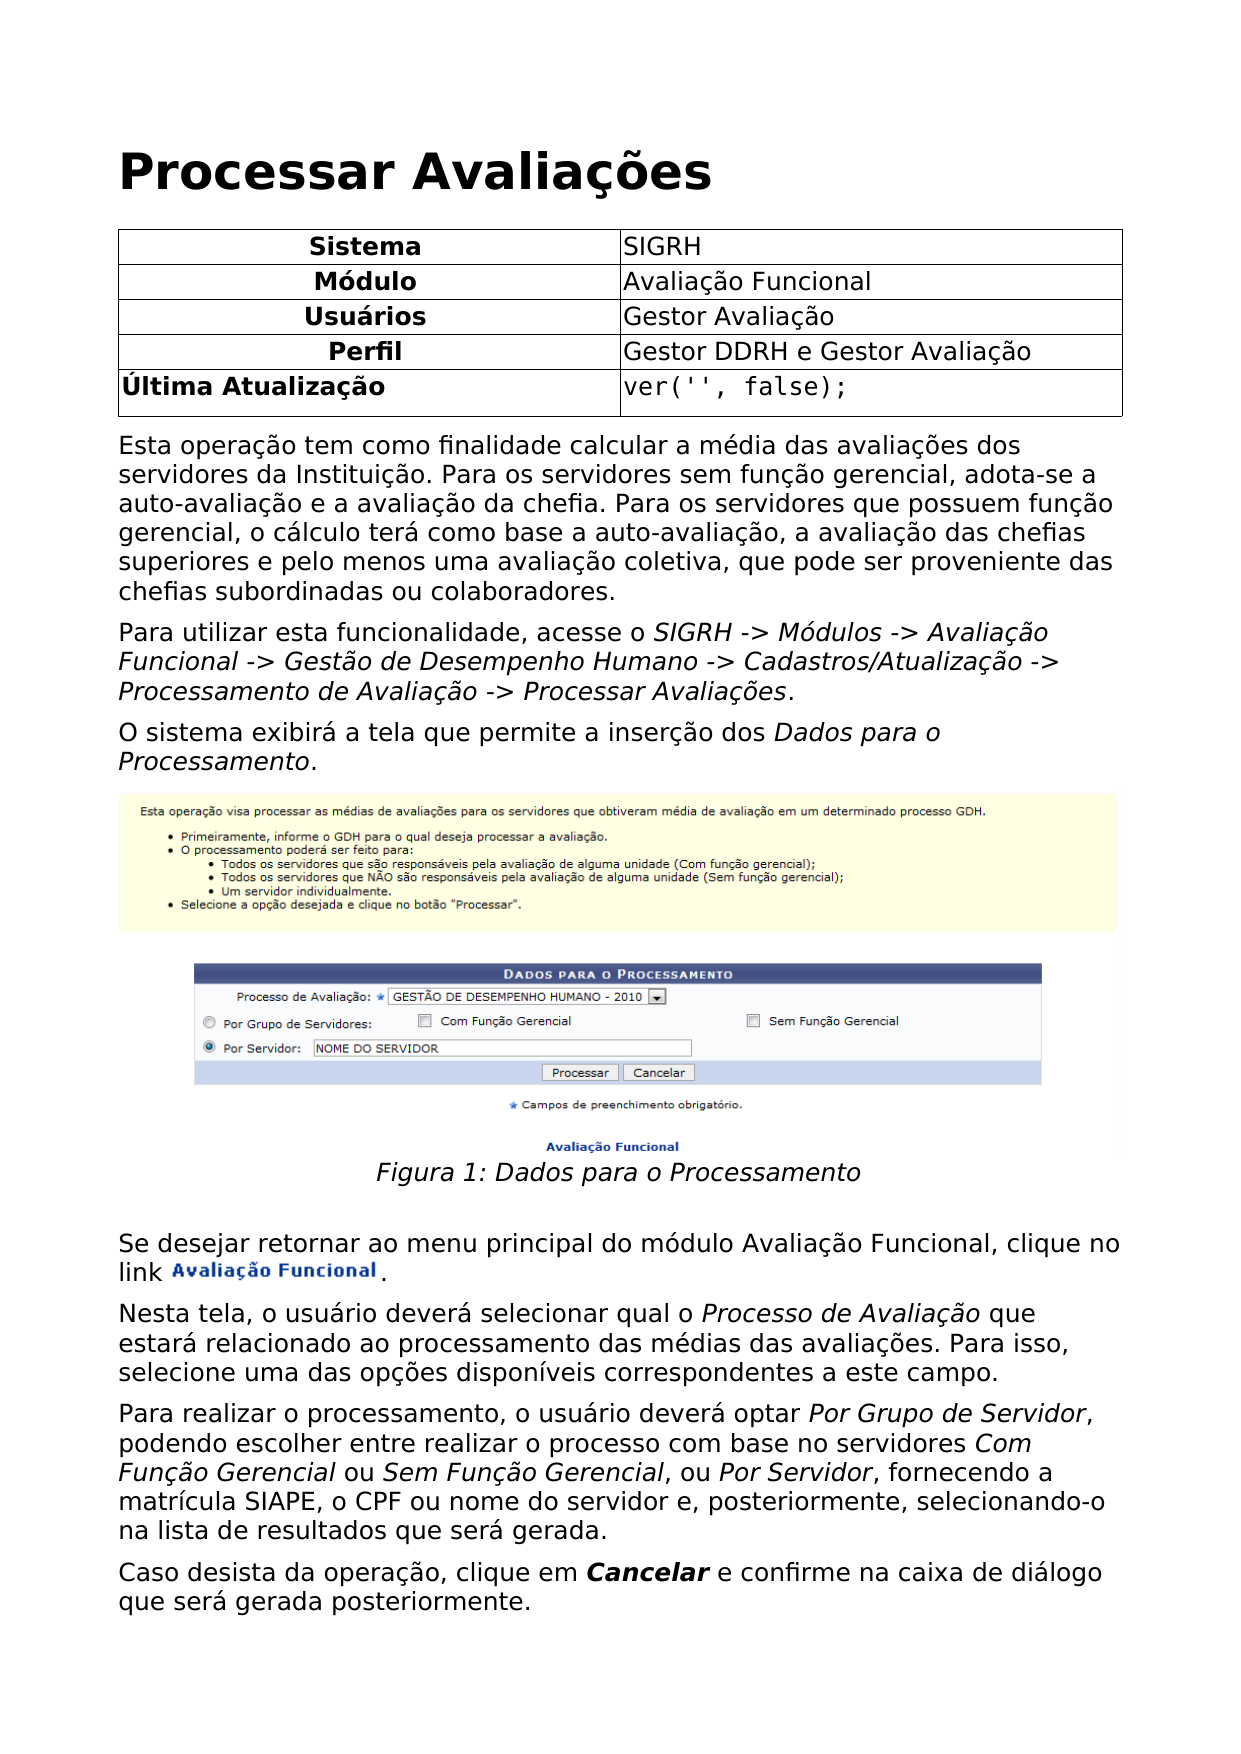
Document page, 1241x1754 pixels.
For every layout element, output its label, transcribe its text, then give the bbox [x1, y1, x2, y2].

table_cell Última Atualização [119, 370, 620, 416]
table_cell Gestor Avaliação [621, 300, 1122, 334]
text Caso desista da operação, clique em Cancelar e confirme na caixa de diálogo que será gerada posteriormente. [118, 1558, 1122, 1616]
text O sistema exibirá a tela que permite a inserção dos Dados para o Processamento. [118, 718, 1122, 777]
table_cell ver('', false); [621, 370, 1122, 416]
text Esta operação tem como finalidade calcular a média das avaliações dos servidores da Instituição. Para os servidores sem função gerencial, adota-se a auto-avaliação e a avaliação da chefia. Para os servidores que possuem função gerencial, o cálculo terá como base a auto-avaliação, a avaliação das chefias superiores e pelo menos uma avaliação coletiva, que pode ser proveniente das chefias subordinadas ou colaboradores. [118, 431, 1122, 606]
text Nesta tela, o usuário deverá selecionar qual o Processo de Avaliação que estará relacionado ao processamento das médias das avaliações. Para isso, selecione uma das opções disponíveis correspondentes a este campo. [118, 1299, 1122, 1387]
text Se desejar retornar ao menu principal do módulo Avaliação Funcional, clique no link . [118, 1229, 1122, 1287]
picture [170, 1259, 380, 1282]
subtitle Processar Avaliações [118, 143, 1122, 201]
text Para realizar o processamento, o usuário deverá optar Por Grupo de Servidor, podendo escolher entre realizar o processo com base no servidores Com Função Gerencial ou Sem Função Gerencial, ou Por Servidor, fornecendo a matrícula SIAPE, o CPF ou nome do servidor e, posteriormente, selecionando-o na lista de resultados que será gerada. [118, 1399, 1122, 1545]
table_header SIGRH [621, 230, 1122, 264]
table_cell Módulo [119, 265, 620, 299]
text Para utilizar esta funcionalidade, acesse o SIGRH -> Módulos -> Avaliação Funcional -> Gestão de Desempenho Humano -> Cadastros/Atualização -> Processamento de Avaliação -> Processar Avaliações. [118, 618, 1122, 706]
table_cell Perfil [119, 335, 620, 369]
picture [118, 789, 1123, 1158]
table_header Sistema [119, 230, 620, 264]
table_cell Usuários [119, 300, 620, 334]
table_cell Avaliação Funcional [621, 265, 1122, 299]
table_cell Gestor DDRH e Gestor Avaliação [621, 335, 1122, 369]
text Figura 1: Dados para o Processamento [118, 1158, 1122, 1187]
